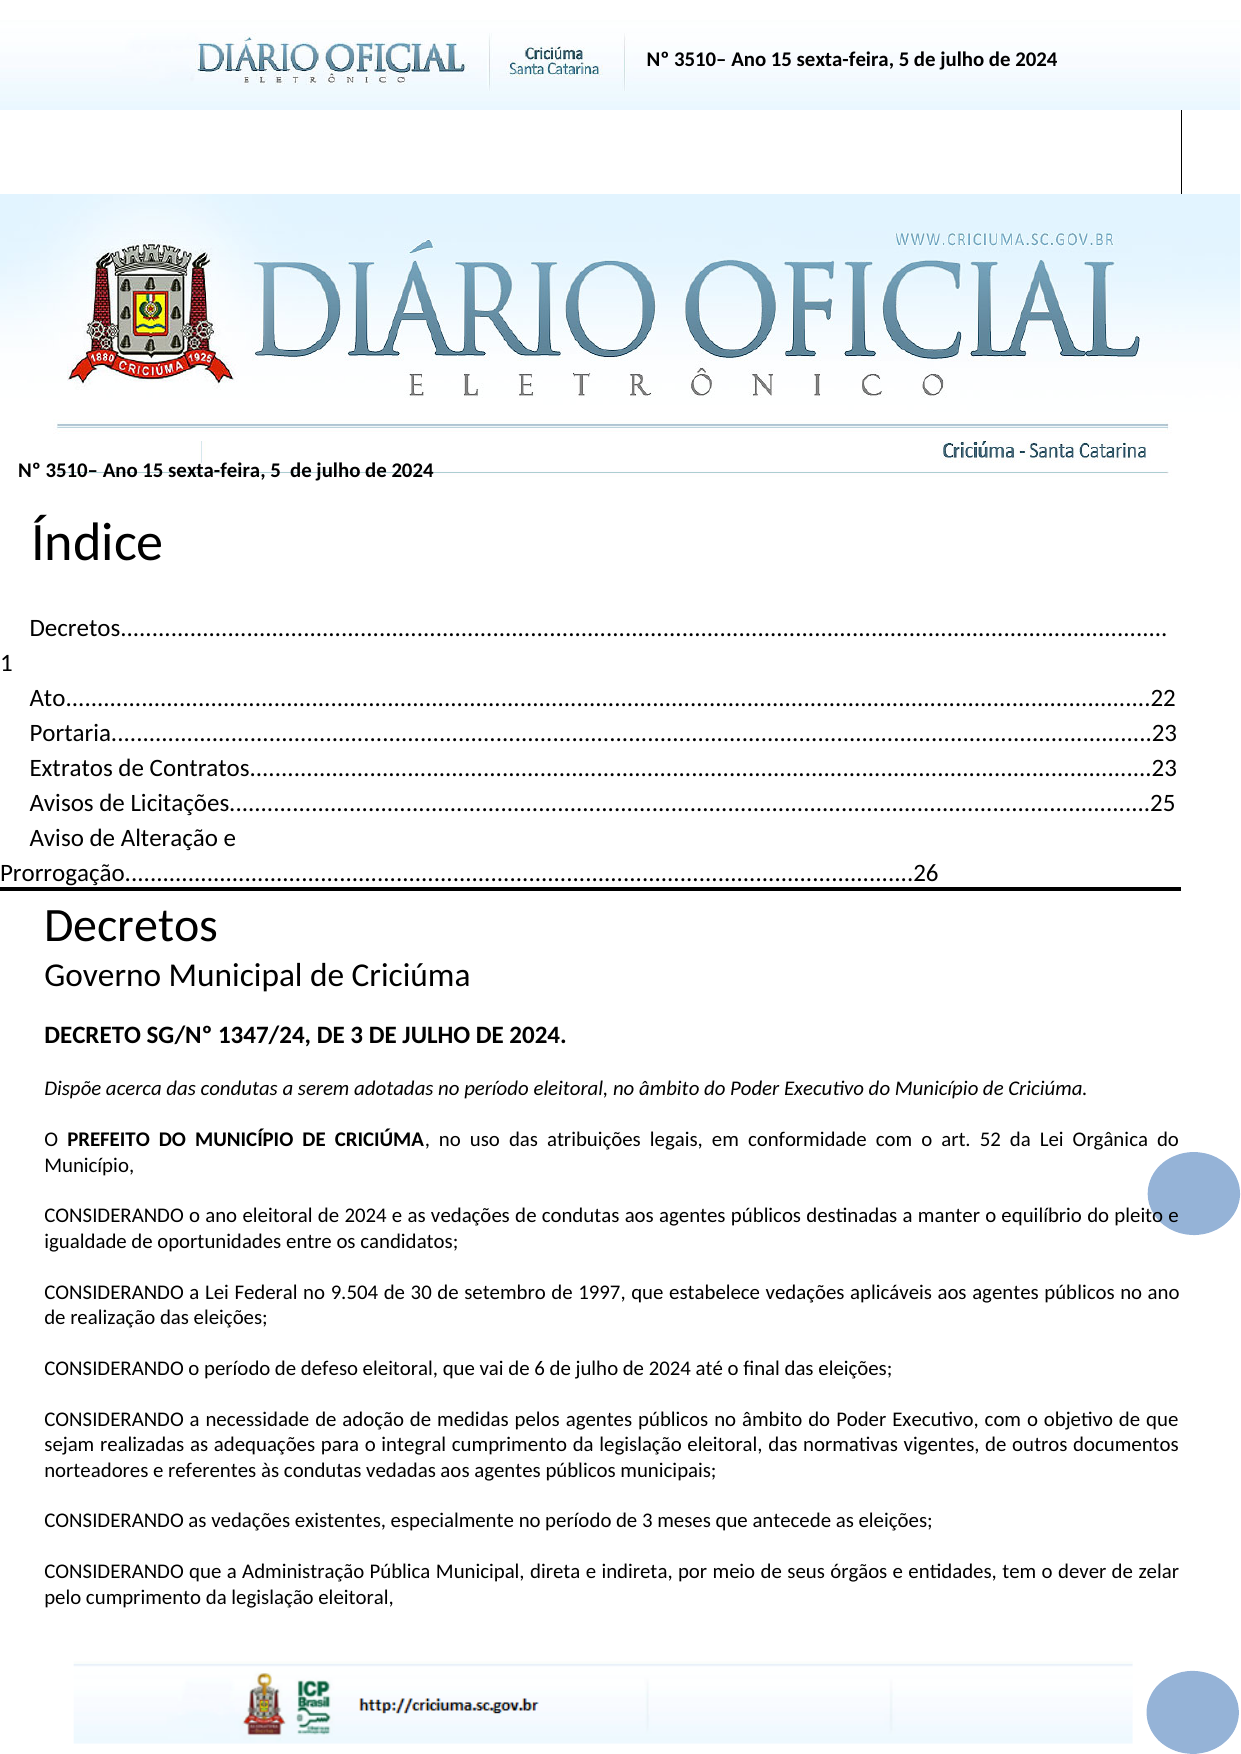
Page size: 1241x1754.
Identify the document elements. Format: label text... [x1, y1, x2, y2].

text Dispõe acerca das condutas a serem adotadas no período eleitoral, no âmbito do Poder Executivo do Município de Criciúma. [44, 1076, 1181, 1101]
text O PREFEITO DO MUNICÍPIO DE CRICIÚMA, no uso das atribuições legais, em conformidade com o art. 52 da Lei Orgânica do Município, [44, 1126, 1181, 1177]
text CONSIDERANDO o ano eleitoral de 2024 e as vedações de condutas aos agentes públicos destinadas a manter o equilíbrio do pleito e igualdade de oportunidades entre os candidatos; [44, 1203, 1181, 1253]
text Extratos de Contratos...............................................................................................................................................23 [0, 752, 1181, 782]
text Portaria.....................................................................................................................................................................23 [0, 717, 1181, 747]
text Governo Municipal de Criciúma [44, 953, 1181, 994]
text CONSIDERANDO que a Administração Pública Municipal, direta e indireta, por meio de seus órgãos e entidades, tem o dever de zelar pelo cumprimento da legislação eleitoral, [44, 1558, 1181, 1609]
text Ato............................................................................................................................................................................22 [0, 682, 1181, 712]
text CONSIDERANDO a necessidade de adoção de medidas pelos agentes públicos no âmbito do Poder Executivo, com o objetivo de que sejam realizadas as adequações para o integral cumprimento da legislação eleitoral, das normativas vigentes, de outros documentos norteadores e referentes às condutas vedadas aos agentes públicos municipais; [44, 1406, 1181, 1482]
text Decretos......................................................................................................................................................................1 [0, 612, 1181, 677]
text DECRETO SG/Nº 1347/24, DE 3 DE JULHO DE 2024. [44, 1020, 1181, 1050]
text CONSIDERANDO o período de defeso eleitoral, que vai de 6 de julho de 2024 até o final das eleições; [44, 1355, 1181, 1381]
text Avisos de Licitações..................................................................................................................................................25 [0, 787, 1181, 817]
text Aviso de Alteração e Prorrogação.............................................................................................................................26 [0, 822, 1181, 887]
text Decretos [44, 895, 1181, 953]
text CONSIDERANDO as vedações existentes, especialmente no período de 3 meses que antecede as eleições; [44, 1508, 1181, 1533]
text CONSIDERANDO a Lei Federal no 9.504 de 30 de setembro de 1997, que estabelece vedações aplicáveis aos agentes públicos no ano de realização das eleições; [44, 1279, 1181, 1330]
